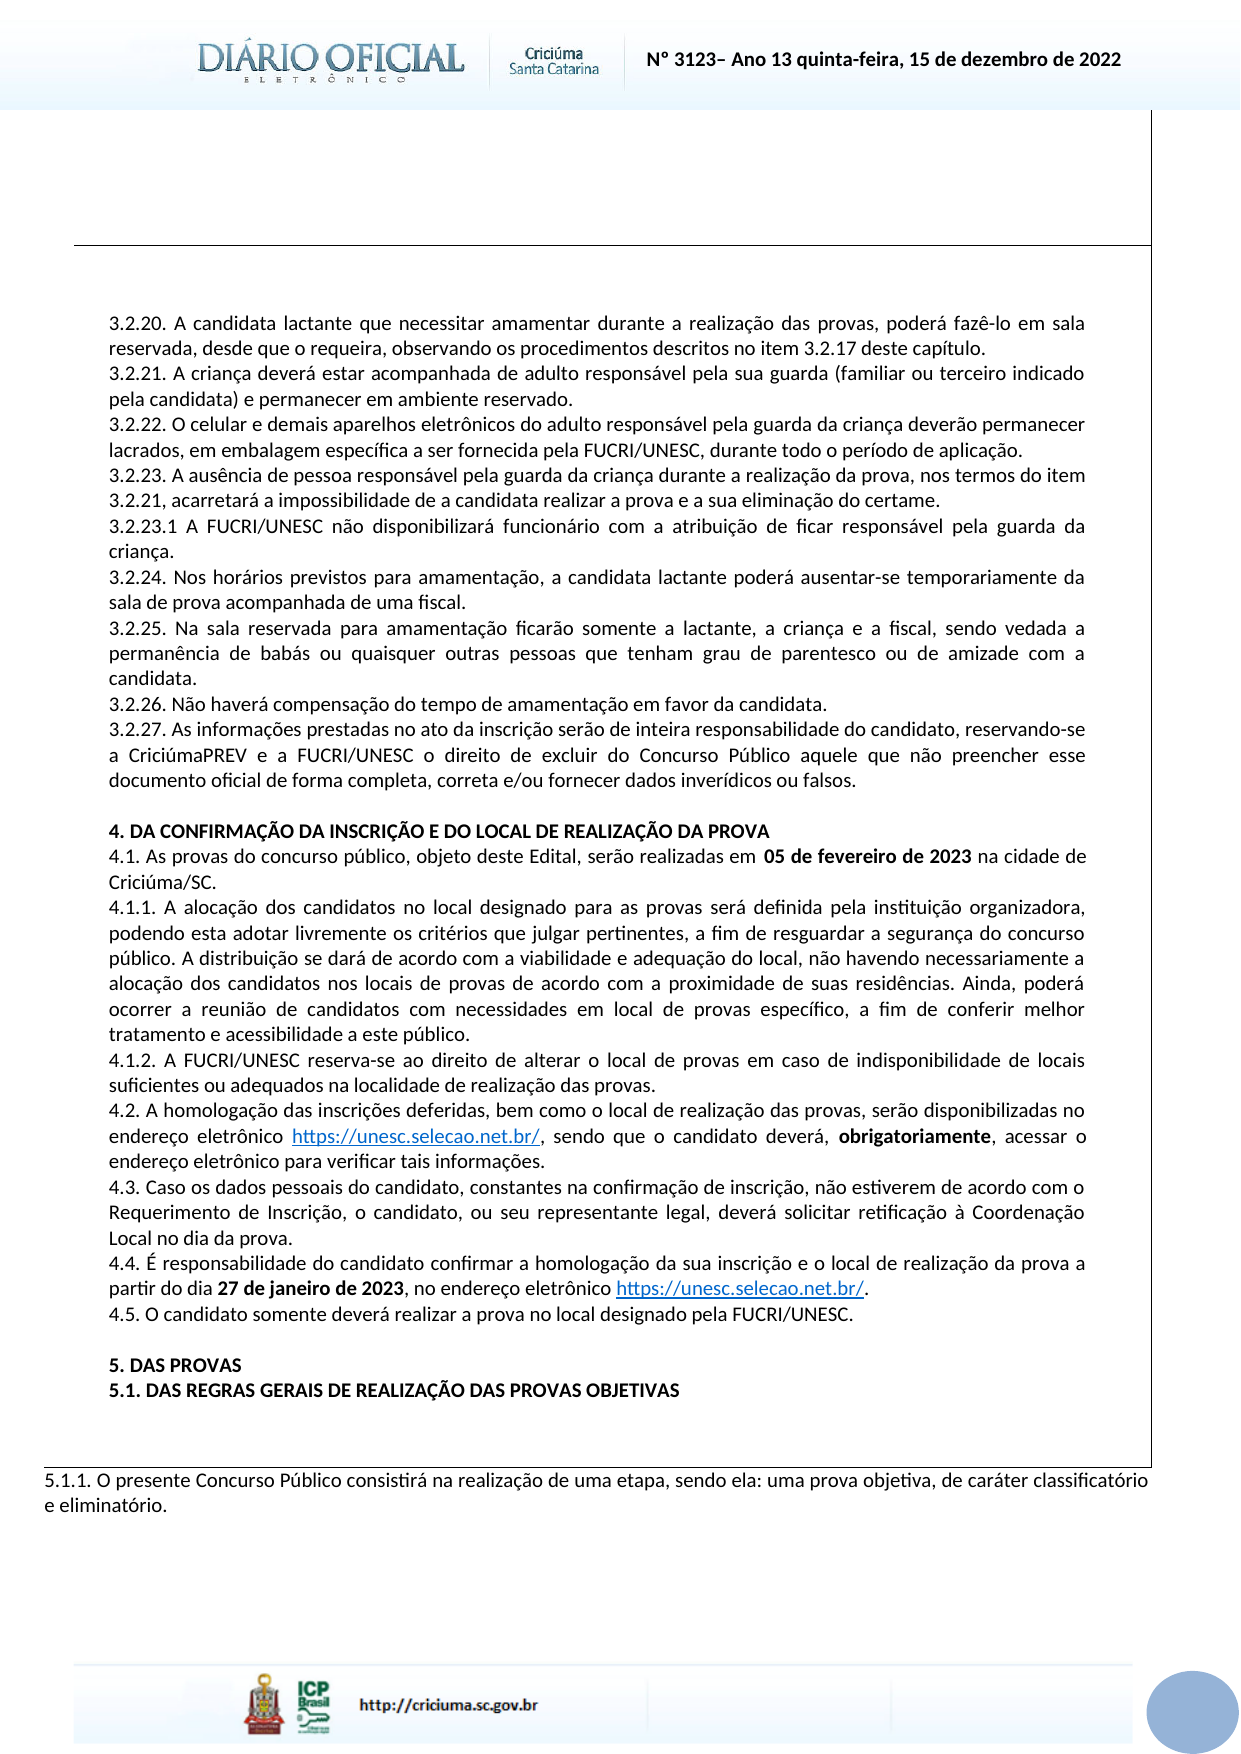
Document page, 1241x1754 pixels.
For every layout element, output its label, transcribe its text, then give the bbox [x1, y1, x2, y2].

text 3.2.21. A criança deverá estar acompanhada de adulto responsável pela sua guarda (familiar ou terceiro indicado pela candidata) e permanecer em ambiente reservado. [44, 361, 1151, 411]
text 4. DA CONFIRMAÇÃO DA INSCRIÇÃO E DO LOCAL DE REALIZAÇÃO DA PROVA [44, 818, 1151, 843]
text 3.2.24. Nos horários previstos para amamentação, a candidata lactante poderá ausentar-se temporariamente da sala de prova acompanhada de uma fiscal. [44, 564, 1151, 615]
text 3.2.26. Não haverá compensação do tempo de amamentação em favor da candidata. [44, 691, 1151, 716]
text 3.2.22. O celular e demais aparelhos eletrônicos do adulto responsável pela guarda da criança deverão permanecer lacrados, em embalagem específica a ser fornecida pela FUCRI/UNESC, durante todo o período de aplicação. [44, 411, 1151, 462]
text 4.1.1. A alocação dos candidatos no local designado para as provas será definida pela instituição organizadora, podendo esta adotar livremente os critérios que julgar pertinentes, a fim de resguardar a segurança do concurso público. A distribuição se dará de acordo com a viabilidade e adequação do local, não havendo necessariamente a alocação dos candidatos nos locais de provas de acordo com a proximidade de suas residências. Ainda, poderá ocorrer a reunião de candidatos com necessidades em local de provas específico, a fim de conferir melhor tratamento e acessibilidade a este público. [44, 894, 1151, 1047]
text 5.1. DAS REGRAS GERAIS DE REALIZAÇÃO DAS PROVAS OBJETIVAS [44, 1377, 1151, 1467]
text 4.5. O candidato somente deverá realizar a prova no local designado pela FUCRI/UNESC. [44, 1301, 1151, 1326]
text 3.2.23.1 A FUCRI/UNESC não disponibilizará funcionário com a atribuição de ficar responsável pela guarda da criança. [44, 513, 1151, 564]
text 3.2.25. Na sala reservada para amamentação ficarão somente a lactante, a criança e a fiscal, sendo vedada a permanência de babás ou quaisquer outras pessoas que tenham grau de parentesco ou de amizade com a candidata. [44, 615, 1151, 691]
text 4.2. A homologação das inscrições deferidas, bem como o local de realização das provas, serão disponibilizadas no endereço eletrônico https://unesc.selecao.net.br/, sendo que o candidato deverá, obrigatoriamente, acessar o endereço eletrônico para verificar tais informações. [44, 1098, 1151, 1174]
text 4.3. Caso os dados pessoais do candidato, constantes na confirmação de inscrição, não estiverem de acordo com o Requerimento de Inscrição, o candidato, ou seu representante legal, deverá solicitar retificação à Coordenação Local no dia da prova. [44, 1174, 1151, 1250]
text 3.2.27. As informações prestadas no ato da inscrição serão de inteira responsabilidade do candidato, reservando-se a CriciúmaPREV e a FUCRI/UNESC o direito de excluir do Concurso Público aquele que não preencher esse documento oficial de forma completa, correta e/ou fornecer dados inverídicos ou falsos. [44, 716, 1151, 793]
text 5.1.1. O presente Concurso Público consistirá na realização de uma etapa, sendo ela: uma prova objetiva, de caráter classificatório e eliminatório. [44, 1467, 1152, 1518]
text 4.1. As provas do concurso público, objeto deste Edital, serão realizadas em 05 de fevereiro de 2023 na cidade de Criciúma/SC. [44, 843, 1152, 894]
text 4.1.2. A FUCRI/UNESC reserva-se ao direito de alterar o local de provas em caso de indisponibilidade de locais suficientes ou adequados na localidade de realização das provas. [44, 1047, 1151, 1098]
text 3.2.23. A ausência de pessoa responsável pela guarda da criança durante a realização da prova, nos termos do item 3.2.21, acarretará a impossibilidade de a candidata realizar a prova e a sua eliminação do certame. [44, 462, 1151, 513]
text 3.2.20. A candidata lactante que necessitar amamentar durante a realização das provas, poderá fazê-lo em sala reservada, desde que o requeira, observando os procedimentos descritos no item 3.2.17 deste capítulo. [44, 245, 1151, 361]
text 5. DAS PROVAS [44, 1352, 1151, 1377]
text 4.4. É responsabilidade do candidato confirmar a homologação da sua inscrição e o local de realização da prova a partir do dia 27 de janeiro de 2023, no endereço eletrônico https://unesc.selecao.net.br/. [44, 1250, 1151, 1301]
